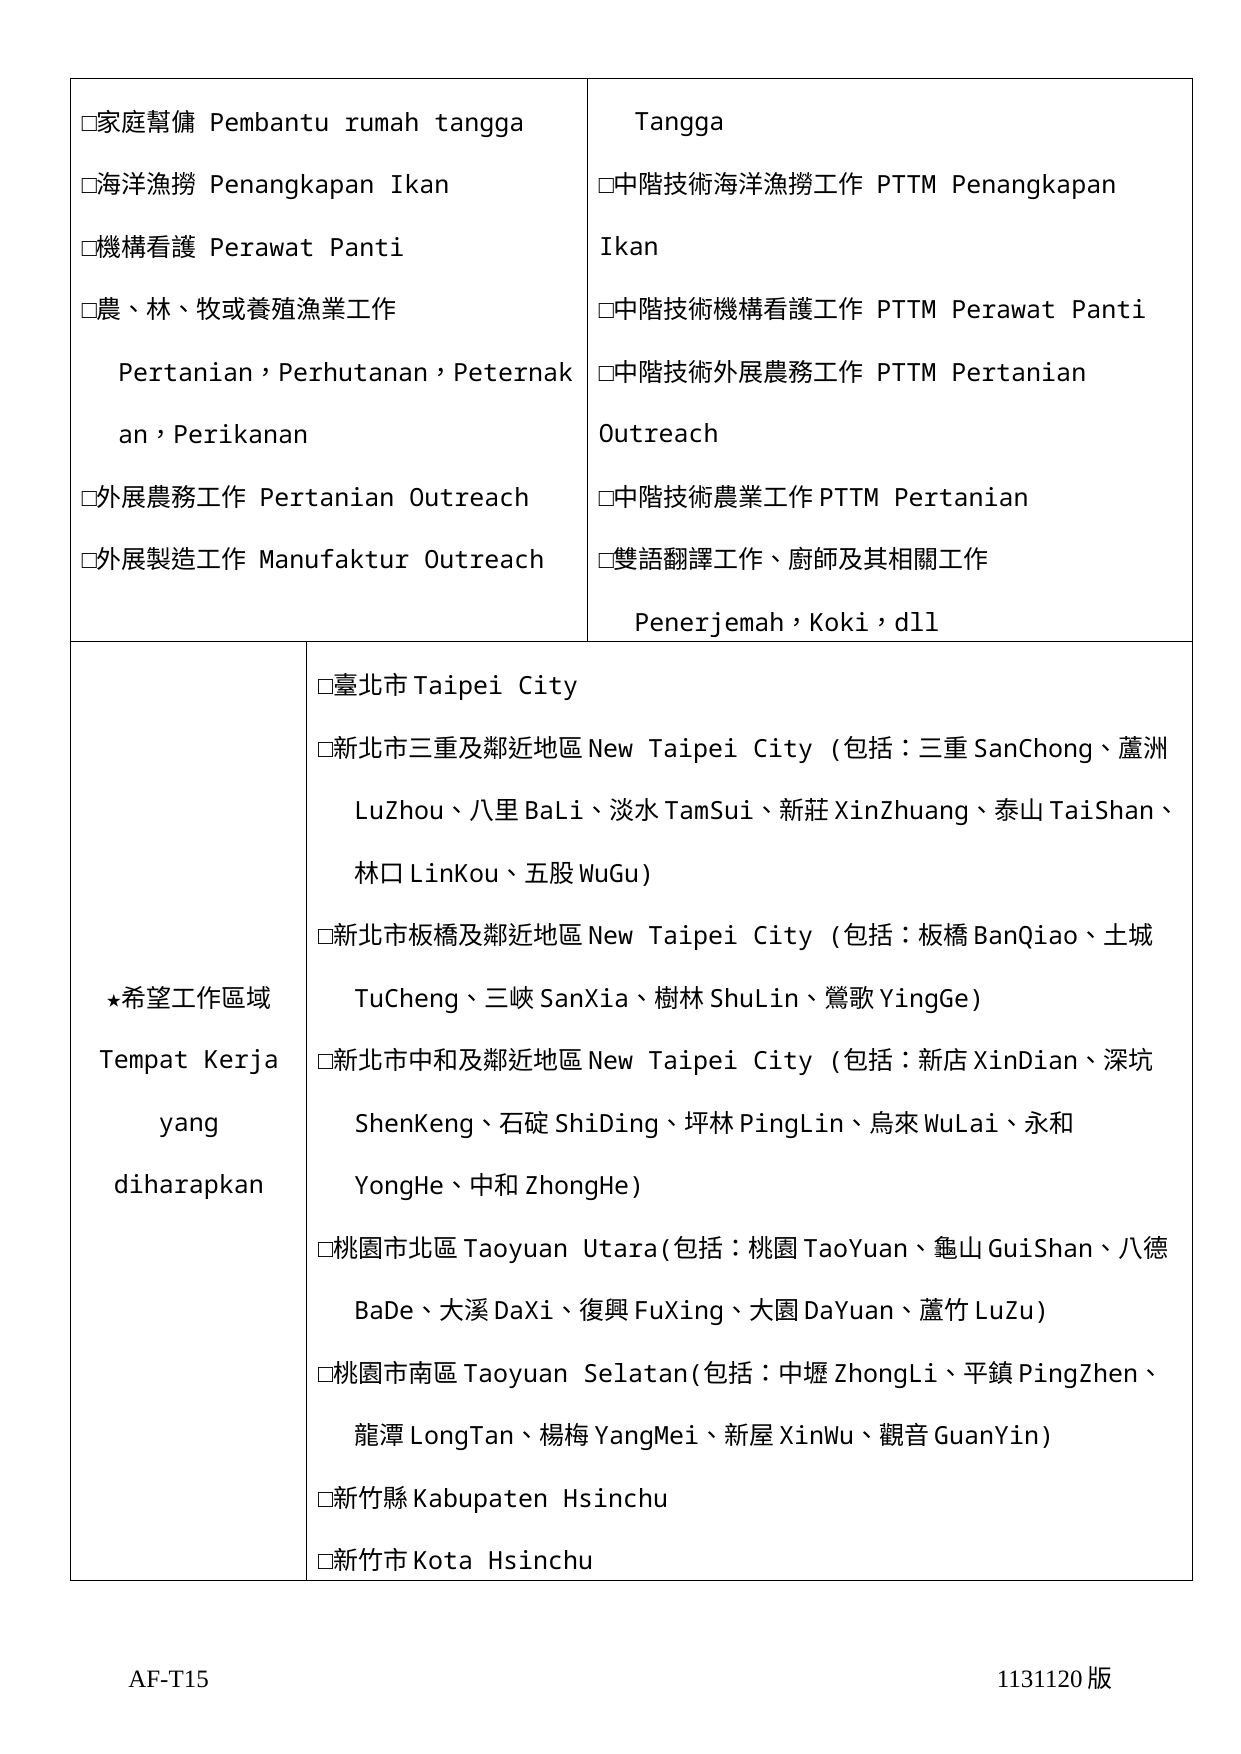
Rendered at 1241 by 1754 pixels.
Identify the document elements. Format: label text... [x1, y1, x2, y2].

table_cell ★希望工作區域 Tempat Kerja yang diharapkan [71, 642, 306, 1580]
table_cell Tangga □中階技術海洋漁撈工作 PTTM Penangkapan Ikan □中階技術機構看護工作 PTTM Perawat Panti □中階技術外展農務工作 PTTM Pertanian Outreach □中階技術農業工作PTTM Pertanian □雙語翻譯工作、廚師及其相關工作 Penerjemah，Koki，dll [588, 79, 1192, 641]
table_cell □臺北市Taipei City □新北市三重及鄰近地區New Taipei City (包括：三重SanChong、蘆洲LuZhou、八里BaLi、淡水TamSui、新莊XinZhuang、泰山TaiShan、林口LinKou、五股WuGu) □新北市板橋及鄰近地區New Taipei City (包括：板橋BanQiao、土城TuCheng、三峽SanXia、樹林ShuLin、鶯歌YingGe) □新北市中和及鄰近地區New Taipei City (包括：新店XinDian、深坑ShenKeng、石碇ShiDing、坪林PingLin、烏來WuLai、永和YongHe、中和ZhongHe) □桃園市北區Taoyuan Utara(包括：桃園TaoYuan、龜山GuiShan、八德BaDe、大溪DaXi、復興FuXing、大園DaYuan、蘆竹LuZu) □桃園市南區Taoyuan Selatan(包括：中壢ZhongLi、平鎮PingZhen、龍潭LongTan、楊梅YangMei、新屋XinWu、觀音GuanYin) □新竹縣Kabupaten Hsinchu □新竹市Kota Hsinchu [307, 642, 1192, 1580]
table_cell □家庭幫傭 Pembantu rumah tangga □海洋漁撈 Penangkapan Ikan □機構看護 Perawat Panti □農、林、牧或養殖漁業工作 Pertanian，Perhutanan，Peternakan，Perikanan □外展農務工作 Pertanian Outreach □外展製造工作 Manufaktur Outreach [71, 79, 587, 641]
